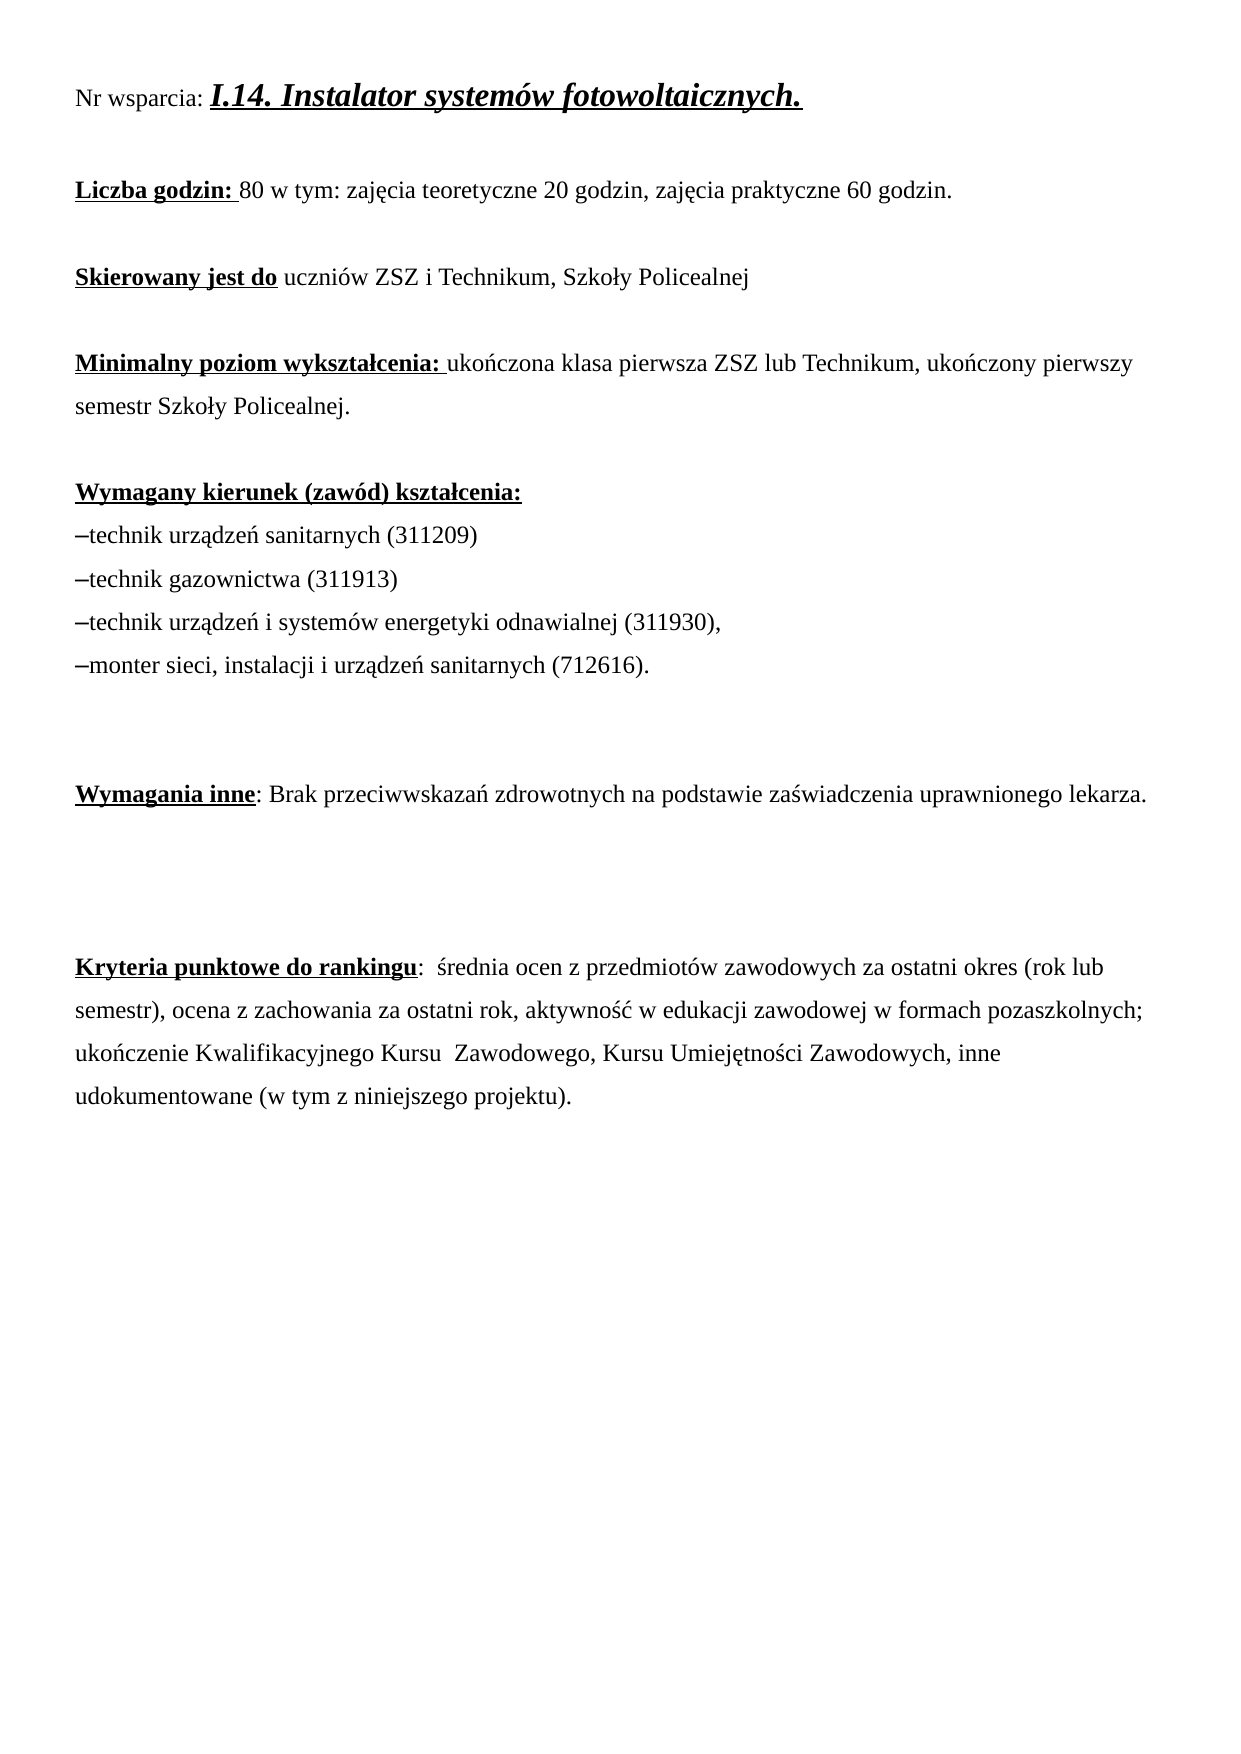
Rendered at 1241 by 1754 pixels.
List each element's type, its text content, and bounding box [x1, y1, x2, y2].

text Liczba godzin: 80 w tym: zajęcia teoretyczne 20 godzin, zajęcia praktyczne 60 godzin. [75, 176, 1165, 204]
text Nr wsparcia: I.14. Instalator systemów fotowoltaicznych. [75, 75, 1165, 113]
text Kryteria punktowe do rankingu: średnia ocen z przedmiotów zawodowych za ostatni okres (rok lub semestr), ocena z zachowania za ostatni rok, aktywność w edukacji zawodowej w formach pozaszkolnych; ukończenie Kwalifikacyjnego Kursu Zawodowego, Kursu Umiejętności Zawodowych, inne udokumentowane (w tym z niniejszego projektu). [75, 952, 1165, 1110]
list technik urządzeń i systemów energetyki odnawialnej (311930), [75, 607, 1165, 636]
list monter sieci, instalacji i urządzeń sanitarnych (712616). [75, 650, 1165, 679]
text Skierowany jest do uczniów ZSZ i Technikum, Szkoły Policealnej [75, 262, 1165, 291]
list technik urządzeń sanitarnych (311209) [75, 521, 1165, 549]
text Wymagany kierunek (zawód) kształcenia: [75, 477, 1165, 506]
list technik gazownictwa (311913) [75, 564, 1165, 592]
text Minimalny poziom wykształcenia: ukończona klasa pierwsza ZSZ lub Technikum, ukończony pierwszy semestr Szkoły Policealnej. [75, 348, 1165, 420]
text Wymagania inne: Brak przeciwwskazań zdrowotnych na podstawie zaświadczenia uprawnionego lekarza. [75, 779, 1165, 808]
